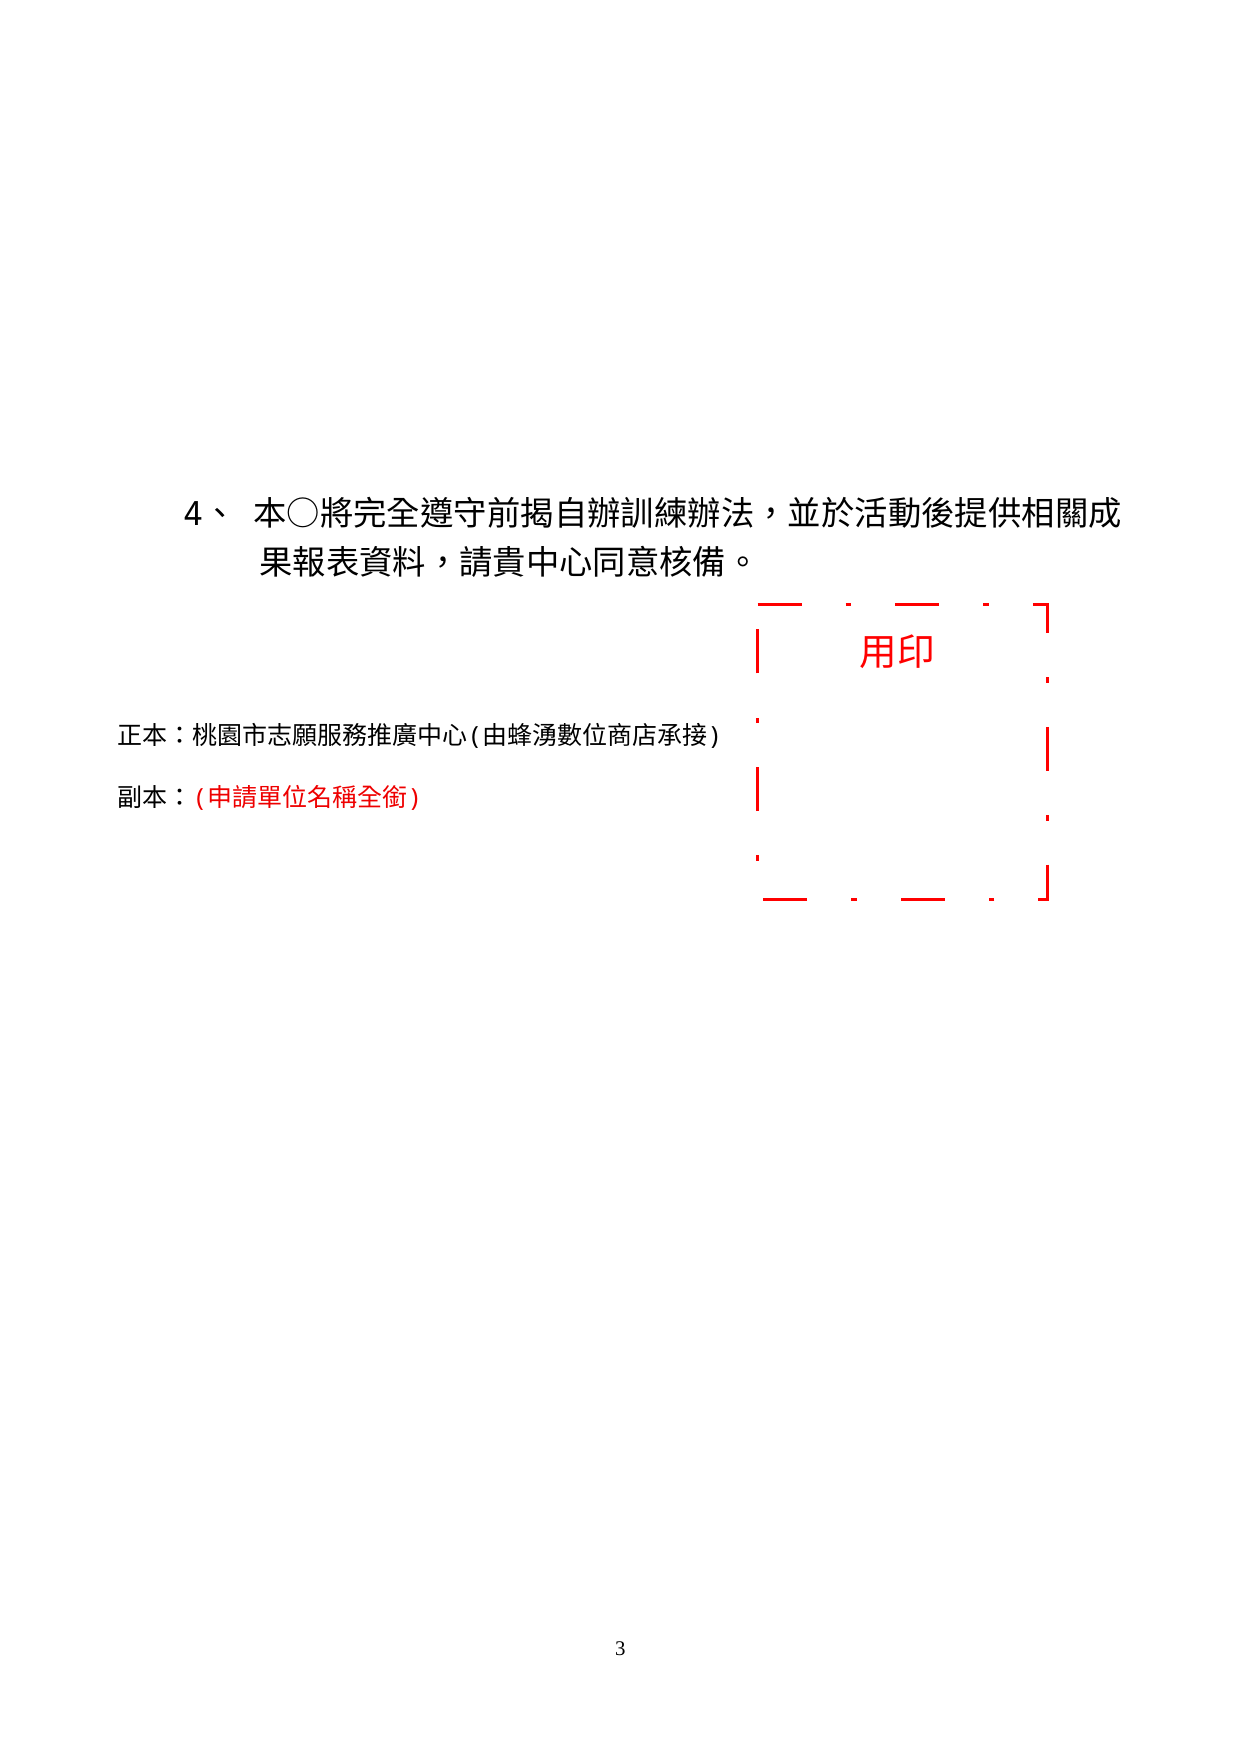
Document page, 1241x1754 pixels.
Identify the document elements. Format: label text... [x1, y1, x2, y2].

text 用印 [859, 624, 938, 676]
text 副本：(申請單位名稱全銜) [117, 754, 1122, 817]
text 正本：桃園市志願服務推廣中心(由蜂湧數位商店承接) [117, 692, 1122, 754]
list 本○將完全遵守前揭自辦訓練辦法，並於活動後提供相關成果報表資料，請貴中心同意核備。 [218, 487, 1122, 584]
